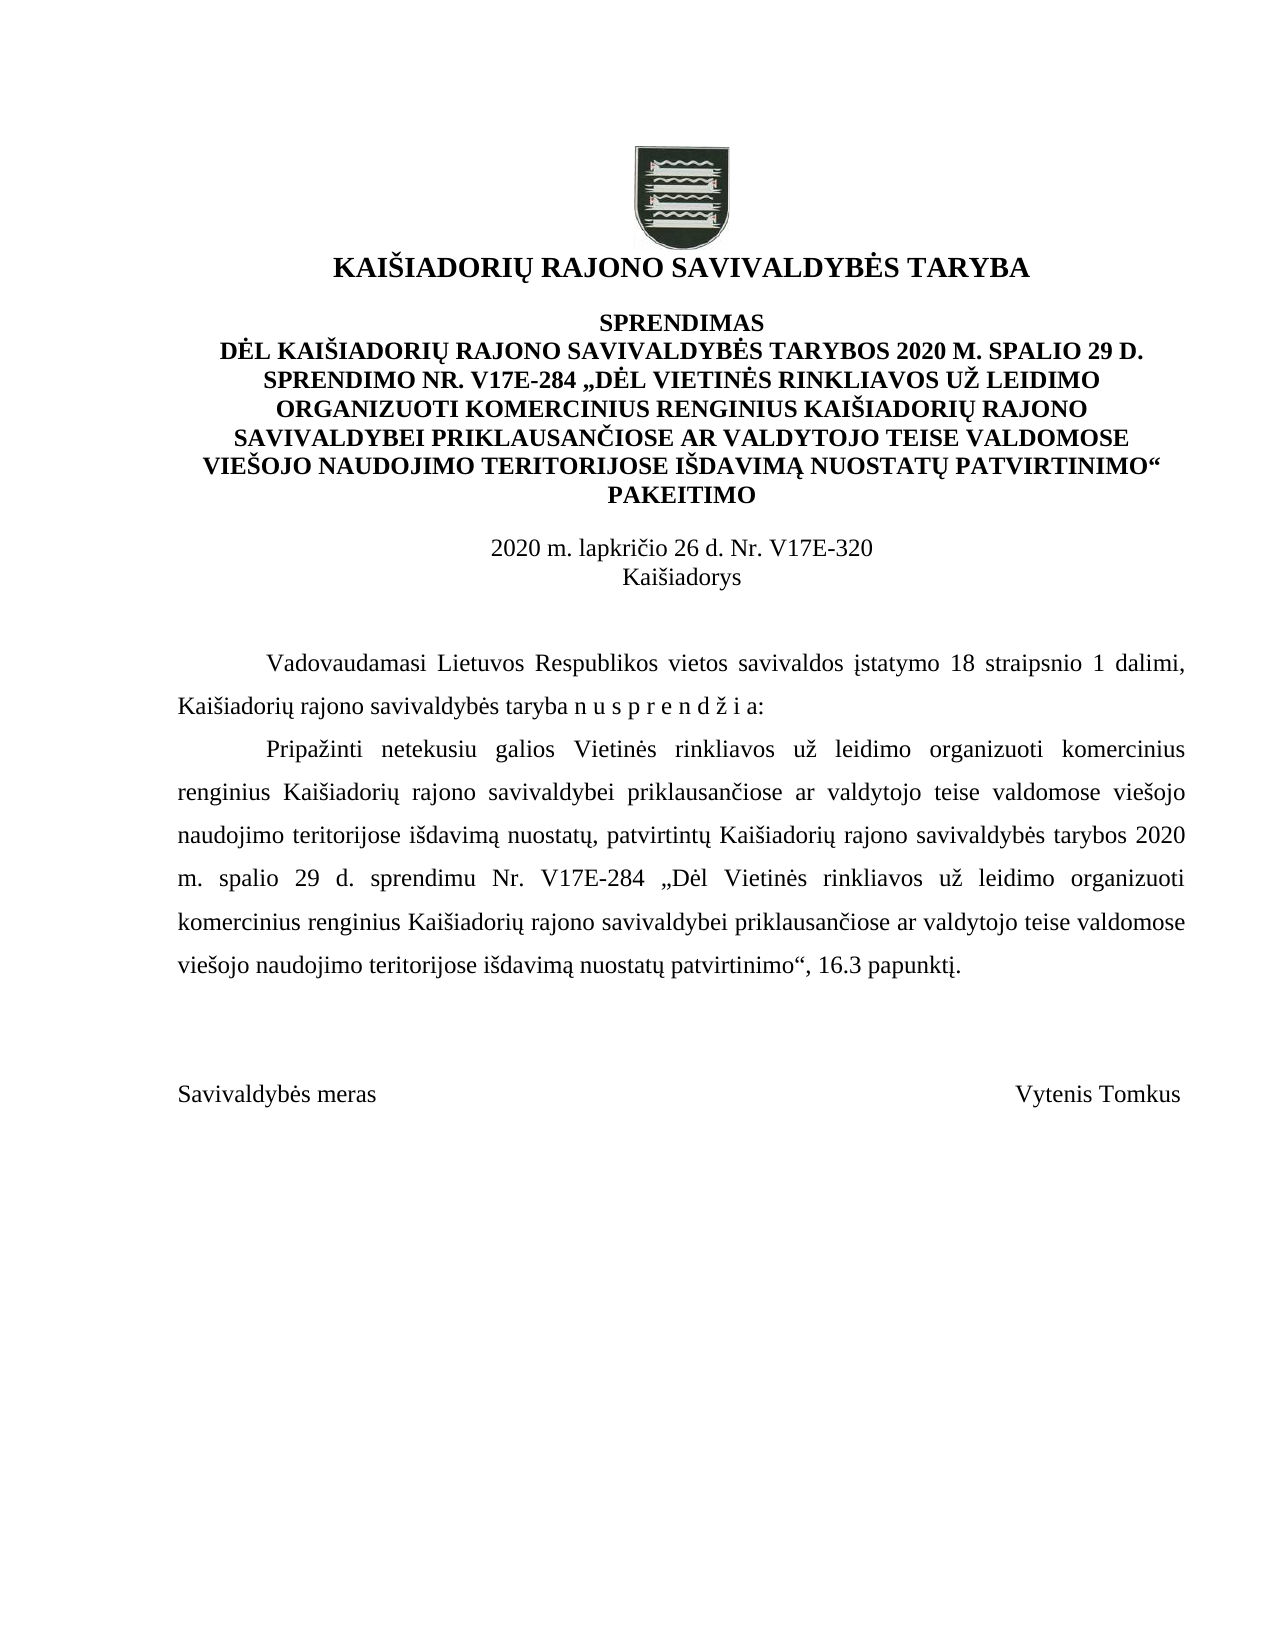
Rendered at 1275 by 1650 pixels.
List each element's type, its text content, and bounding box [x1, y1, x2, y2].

text Savivaldybės meras Vytenis Tomkus [177, 1079, 1186, 1108]
text DĖL KAIŠIADORIŲ RAJONO SAVIVALDYBĖS TARYBOS 2020 M. SPALIO 29 D. SPRENDIMO NR. V17E-284 „DĖL VIETINĖS RINKLIAVOS UŽ LEIDIMO ORGANIZUOTI KOMERCINIUS RENGINIUS KAIŠIADORIŲ RAJONO SAVIVALDYBEI PRIKLAUSANČIOSE AR VALDYTOJO TEISE VALDOMOSE VIEŠOJO NAUDOJIMO TERITORIJOSE IŠDAVIMĄ NUOSTATŲ PATVIRTINIMO“ PAKEITIMO [177, 336, 1186, 509]
text Kaišiadorys [177, 562, 1186, 590]
text SPRENDIMAS [177, 308, 1186, 336]
text KAIŠIADORIŲ RAJONO SAVIVALDYBĖS TARYBA [177, 250, 1186, 283]
text Vadovaudamasi Lietuvos Respublikos vietos savivaldos įstatymo 18 straipsnio 1 dalimi, Kaišiadorių rajono savivaldybės taryba n u s p r e n d ž i a: [177, 648, 1186, 720]
text Pripažinti netekusiu galios Vietinės rinkliavos už leidimo organizuoti komercinius renginius Kaišiadorių rajono savivaldybei priklausančiose ar valdytojo teise valdomose viešojo naudojimo teritorijose išdavimą nuostatų, patvirtintų Kaišiadorių rajono savivaldybės tarybos 2020 m. spalio 29 d. sprendimu Nr. V17E-284 „Dėl Vietinės rinkliavos už leidimo organizuoti komercinius renginius Kaišiadorių rajono savivaldybei priklausančiose ar valdytojo teise valdomose viešojo naudojimo teritorijose išdavimą nuostatų patvirtinimo“, 16.3 papunktį. [177, 734, 1186, 978]
text 2020 m. lapkričio 26 d. Nr. V17E-320 [177, 533, 1186, 562]
